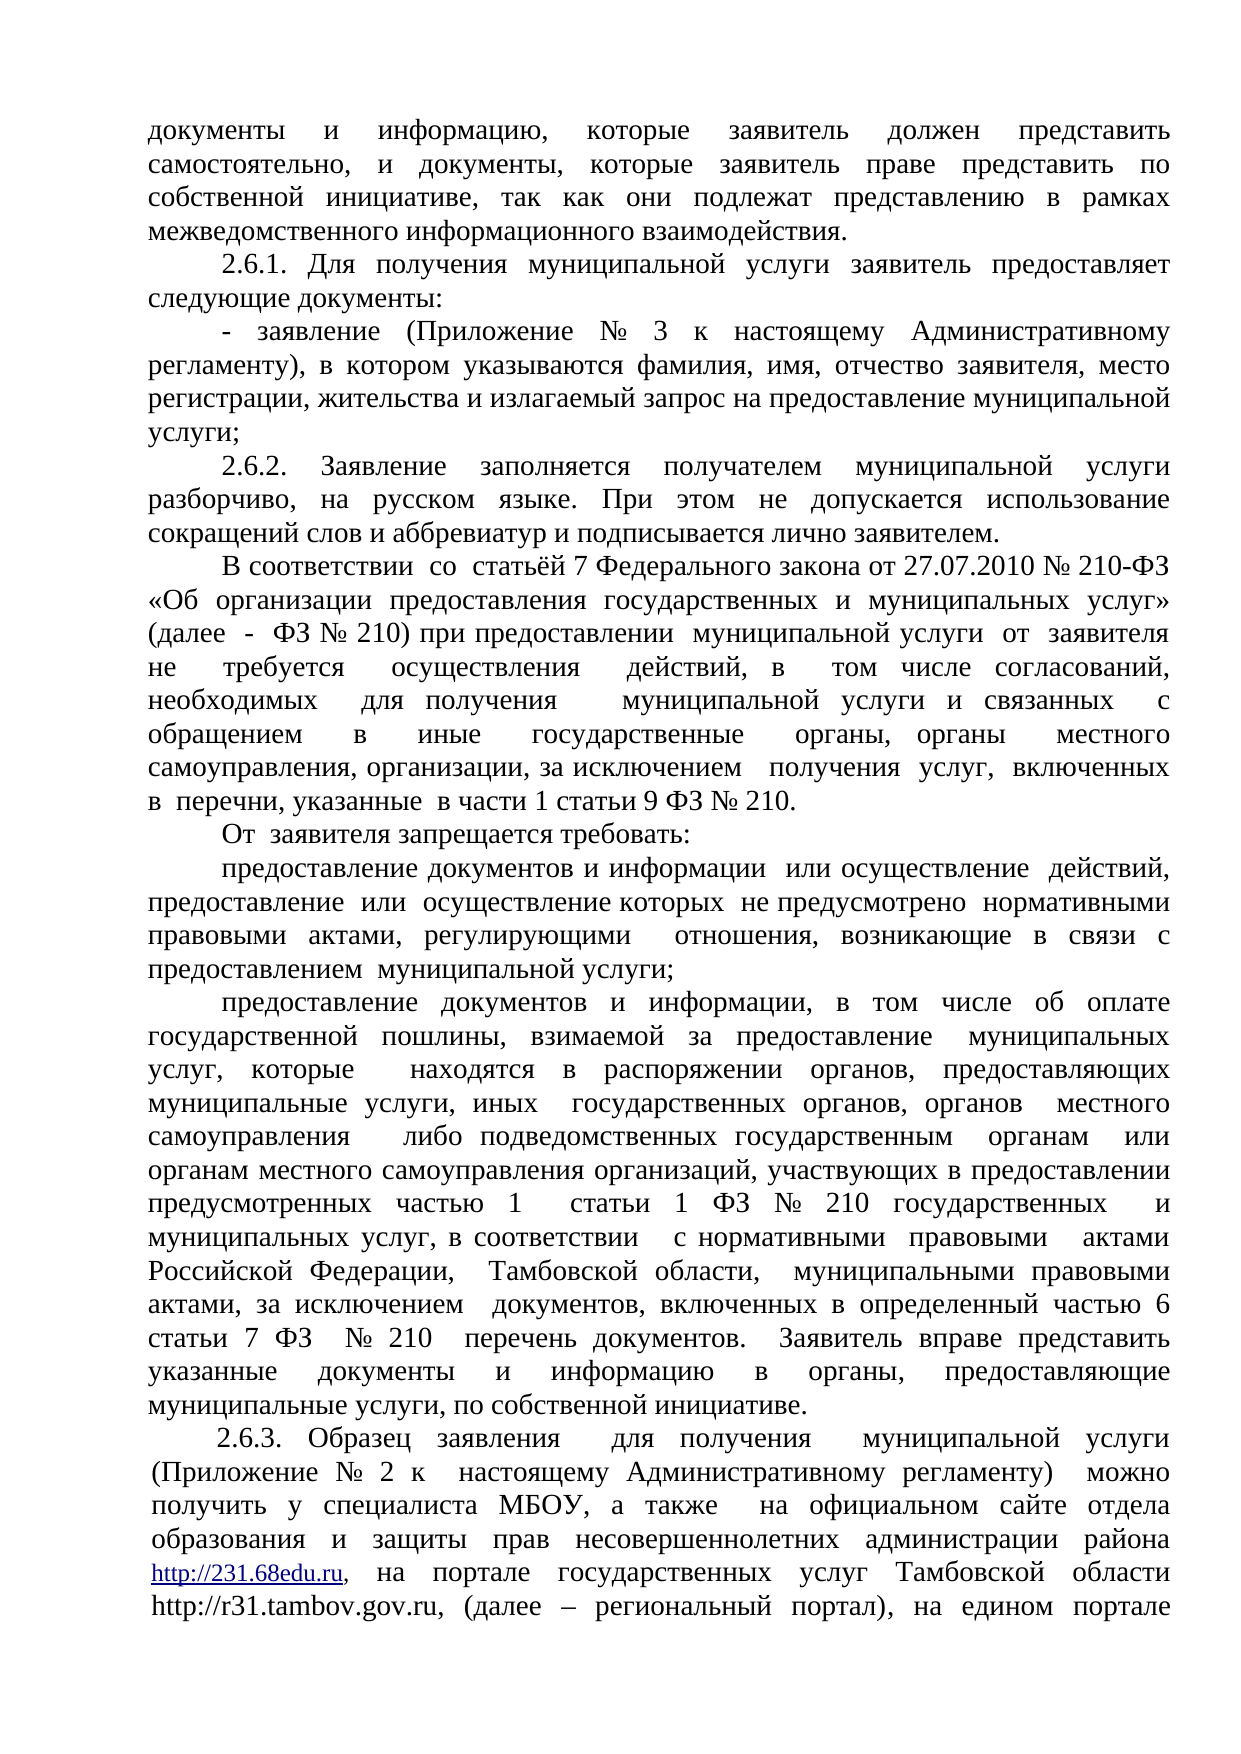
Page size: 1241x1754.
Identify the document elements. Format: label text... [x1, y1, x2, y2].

text В соответствии со статьёй 7 Федерального закона от 27.07.2010 № 210-ФЗ «Об организации предоставления государственных и муниципальных услуг» (далее - ФЗ № 210) при предоставлении муниципальной услуги от заявителя не требуется осуществления действий, в том числе согласований, необходимых для получения муниципальной услуги и связанных с обращением в иные государственные органы, органы местного самоуправления, организации, за исключением получения услуг, включенных в перечни, указанные в части 1 статьи 9 ФЗ № 210. [148, 548, 1171, 817]
text предоставление документов и информации или осуществление действий, предоставление или осуществление которых не предусмотрено нормативными правовыми актами, регулирующими отношения, возникающие в связи с предоставлением муниципальной услуги; [148, 850, 1171, 984]
text От заявителя запрещается требовать: [148, 817, 1171, 850]
text - заявление (Приложение № 3 к настоящему Административному регламенту), в котором указываются фамилия, имя, отчество заявителя, место регистрации, жительства и излагаемый запрос на предоставление муниципальной услуги; [148, 313, 1171, 448]
text 2.6.3. Образец заявления для получения муниципальной услуги (Приложение № 2 к настоящему Административному регламенту) можно получить у специалиста МБОУ, а также на официальном сайте отдела образования и защиты прав несовершеннолетних администрации района http://231.68edu.ru, на портале государственных услуг Тамбовской области http://r31.tambov.gov.ru, (далее – региональный портал), на едином портале [151, 1420, 1171, 1622]
text 2.6.1. Для получения муниципальной услуги заявитель предоставляет следующие документы: [148, 246, 1171, 313]
text предоставление документов и информации, в том числе об оплате государственной пошлины, взимаемой за предоставление муниципальных услуг, которые находятся в распоряжении органов, предоставляющих муниципальные услуги, иных государственных органов, органов местного самоуправления либо подведомственных государственным органам или органам местного самоуправления организаций, участвующих в предоставлении предусмотренных частью 1 статьи 1 ФЗ № 210 государственных и муниципальных услуг, в соответствии с нормативными правовыми актами Российской Федерации, Тамбовской области, муниципальными правовыми актами, за исключением документов, включенных в определенный частью 6 статьи 7 ФЗ № 210 перечень документов. Заявитель вправе представить указанные документы и информацию в органы, предоставляющие муниципальные услуги, по собственной инициативе. [148, 984, 1171, 1420]
text 2.6.2. Заявление заполняется получателем муниципальной услуги разборчиво, на русском языке. При этом не допускается использование сокращений слов и аббревиатур и подписывается лично заявителем. [148, 448, 1171, 548]
text документы и информацию, которые заявитель должен представить самостоятельно, и документы, которые заявитель праве представить по собственной инициативе, так как они подлежат представлению в рамках межведомственного информационного взаимодействия. [148, 112, 1171, 246]
